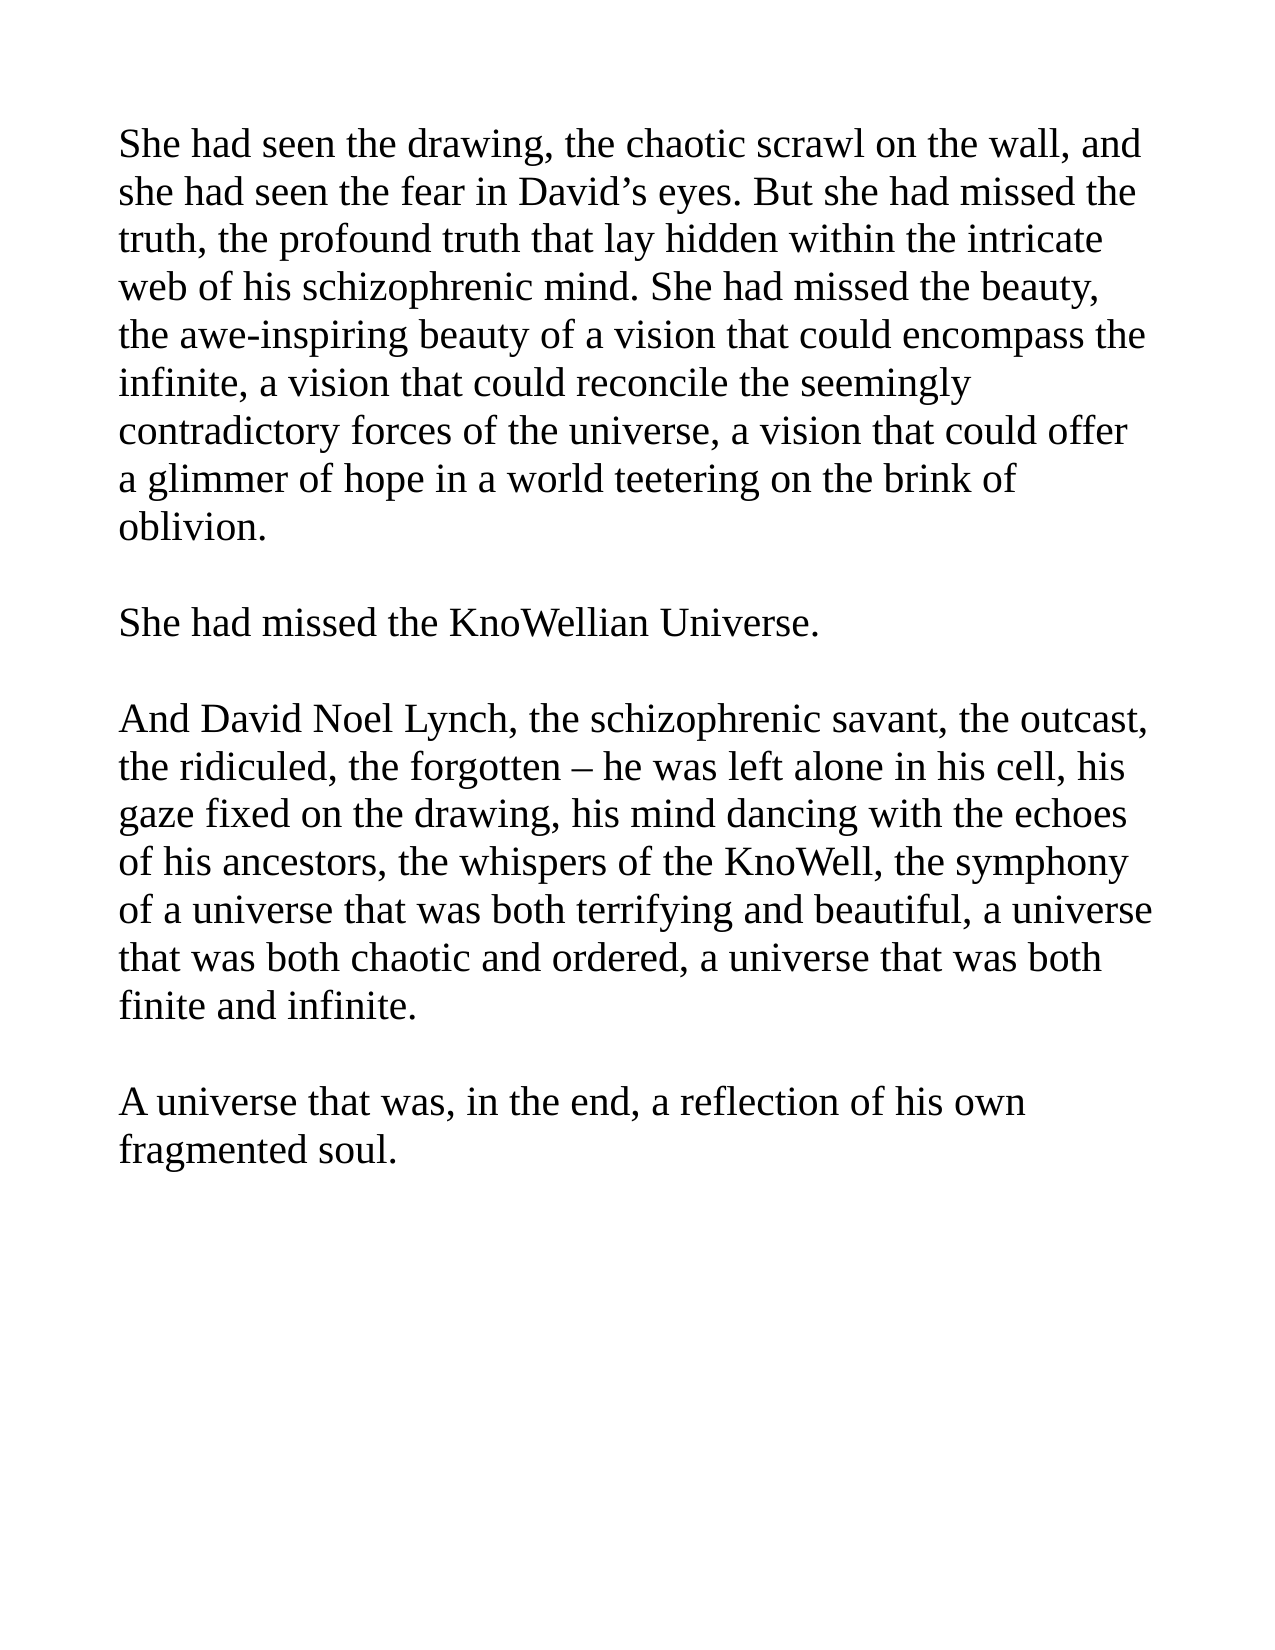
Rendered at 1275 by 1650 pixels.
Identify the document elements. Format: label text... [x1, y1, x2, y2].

text And David Noel Lynch, the schizophrenic savant, the outcast, the ridiculed, the forgotten – he was left alone in his cell, his gaze fixed on the drawing, his mind dancing with the echoes of his ancestors, the whispers of the KnoWell, the symphony of a universe that was both terrifying and beautiful, a universe that was both chaotic and ordered, a universe that was both finite and infinite. [118, 693, 1157, 1028]
text A universe that was, in the end, a reflection of his own fragmented soul. [118, 1076, 1157, 1172]
text She had seen the drawing, the chaotic scrawl on the wall, and she had seen the fear in David’s eyes. But she had missed the truth, the profound truth that lay hidden within the intricate web of his schizophrenic mind. She had missed the beauty, the awe-inspiring beauty of a vision that could encompass the infinite, a vision that could reconcile the seemingly contradictory forces of the universe, a vision that could offer a glimmer of hope in a world teetering on the brink of oblivion. [118, 118, 1157, 549]
text She had missed the KnoWellian Universe. [118, 597, 1157, 645]
